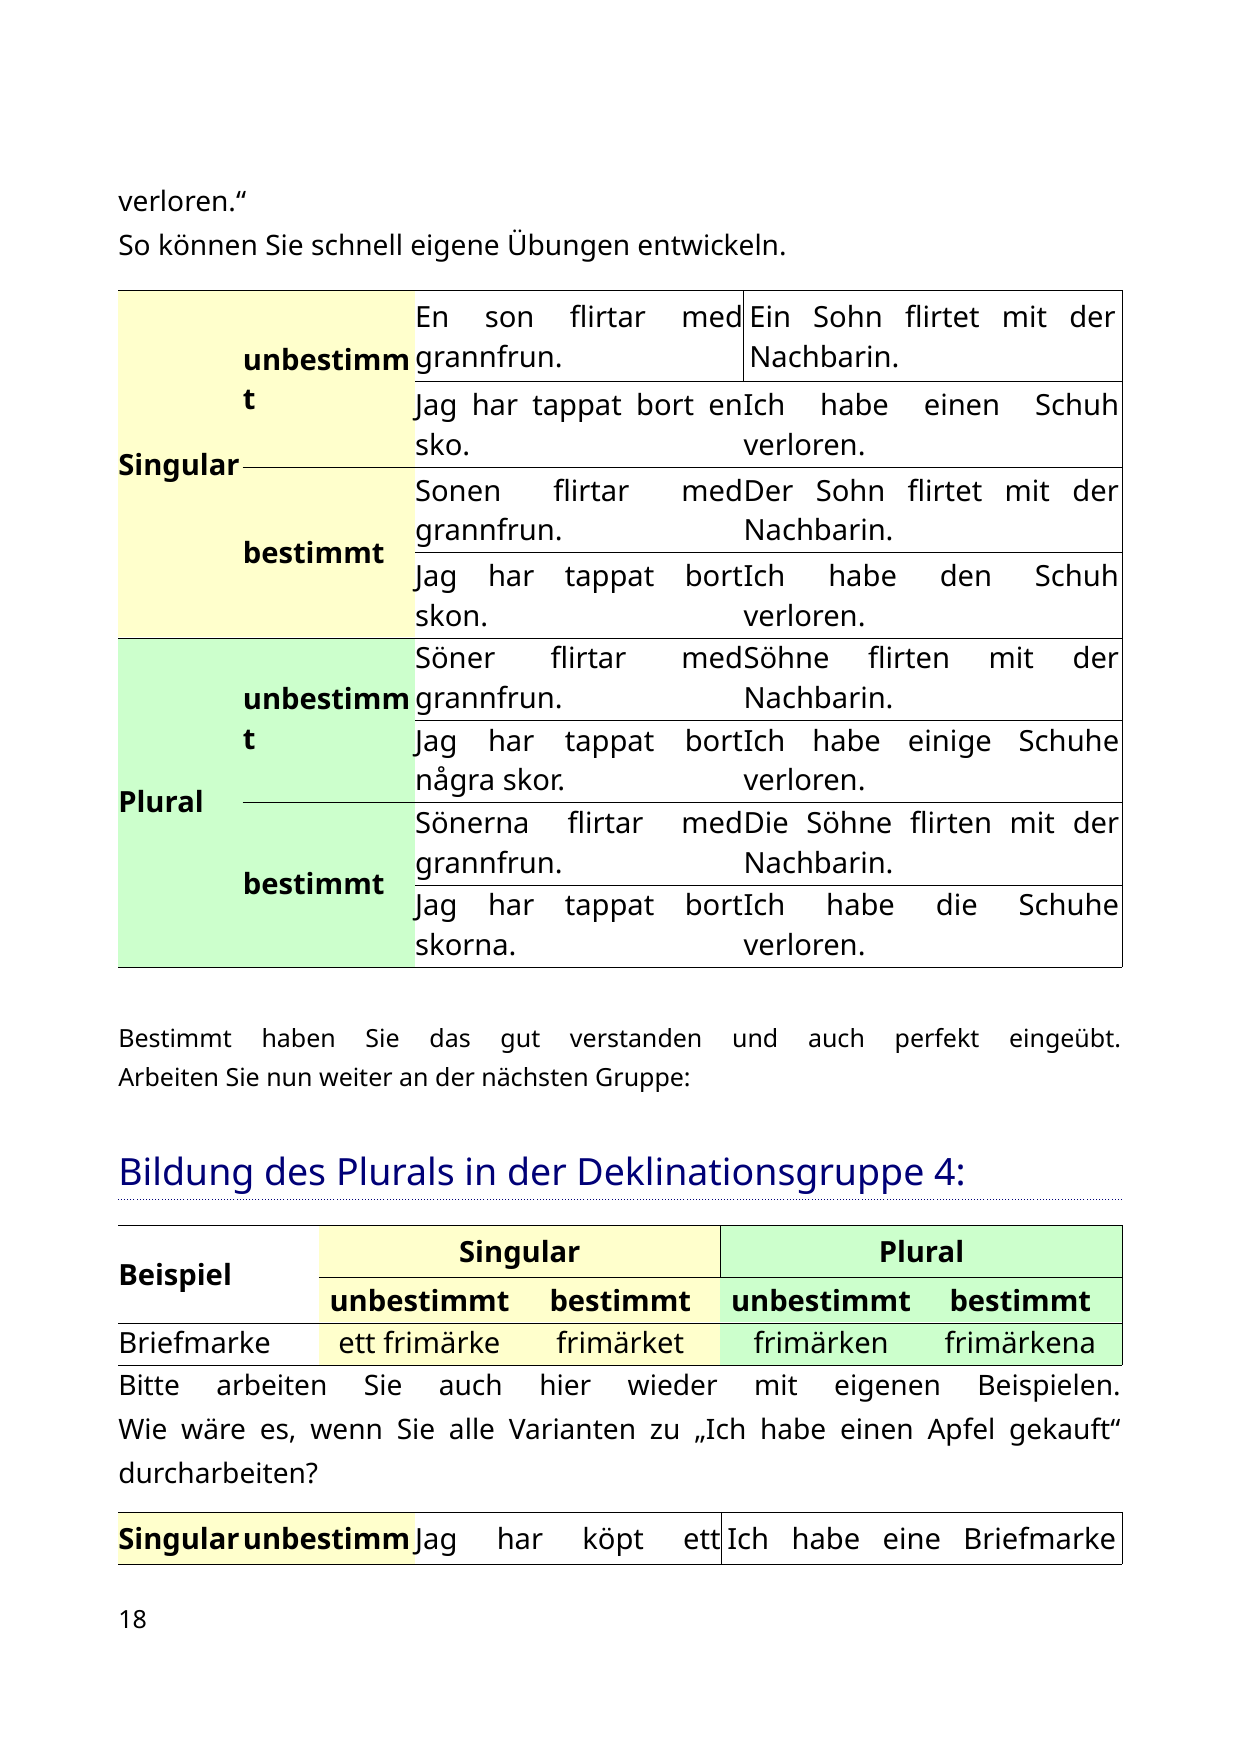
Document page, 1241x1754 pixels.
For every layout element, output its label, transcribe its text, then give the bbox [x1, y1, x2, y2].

text Bestimmt haben Sie das gut verstanden und auch perfekt eingeübt. Arbeiten Sie nun weiter an der nächsten Gruppe: [118, 1021, 1122, 1094]
table_cell Söhne flirten mit der Nachbarin. [743, 639, 1122, 720]
table_cell Ich habe die Schuhe verloren. [743, 886, 1122, 967]
table_cell bestimmt [243, 468, 415, 637]
table_header Singular [118, 291, 243, 637]
table_header Plural [721, 1226, 1122, 1277]
table_cell Plural [118, 639, 243, 967]
table_cell Jag har tappat bort några skor. [415, 721, 743, 802]
table_cell unbestimmt [319, 1278, 520, 1322]
table_cell Ich habe einen Schuh verloren. [743, 382, 1122, 467]
table_cell Jag har tappat bort skon. [415, 553, 743, 637]
table_header unbestimmt [243, 291, 415, 467]
table_header En son flirtar med grannfrun. [415, 291, 743, 381]
table_cell Briefmarke [118, 1324, 319, 1365]
table_cell Ich habe einige Schuhe verloren. [743, 721, 1122, 802]
table_cell Ich habe den Schuh verloren. [743, 553, 1122, 637]
table_cell Die Söhne flirten mit der Nachbarin. [743, 803, 1122, 884]
table_cell frimärken [720, 1324, 921, 1365]
table_header Beispiel [118, 1226, 319, 1322]
table_header Ein Sohn flirtet mit der Nachbarin. [744, 291, 1122, 381]
table_cell Sonen flirtar med grannfrun. [415, 468, 743, 552]
table_cell Jag har tappat bort en sko. [415, 382, 743, 467]
table_cell Söner flirtar med grannfrun. [415, 639, 743, 720]
table_cell unbestimmt [720, 1278, 921, 1322]
table_header Jag har köpt ett [415, 1513, 721, 1564]
table_cell ett frimärke [319, 1324, 520, 1365]
table_cell bestimmt [921, 1278, 1122, 1322]
table_cell Der Sohn flirtet mit der Nachbarin. [743, 468, 1122, 552]
table_header Singular [319, 1226, 720, 1277]
table_cell bestimmt [243, 803, 415, 967]
table_header Ich habe eine Briefmarke [722, 1513, 1122, 1564]
subtitle Bildung des Plurals in der Deklinationsgruppe 4: [118, 1145, 1122, 1199]
table_header unbestimm [243, 1513, 415, 1564]
table_cell bestimmt [520, 1278, 720, 1322]
table_cell unbestimmt [243, 639, 415, 802]
text Bitte arbeiten Sie auch hier wieder mit eigenen Beispielen. Wie wäre es, wenn Sie alle Varianten zu „Ich habe einen Apfel gekauft“ durcharbeiten? [118, 1366, 1122, 1492]
table_header Singular [118, 1513, 243, 1564]
table_cell frimärkena [921, 1324, 1122, 1365]
table_cell Jag har tappat bort skorna. [415, 886, 743, 967]
table_cell frimärket [520, 1324, 720, 1365]
text verloren.“ So können Sie schnell eigene Übungen entwickeln. [118, 182, 1122, 264]
table_cell Sönerna flirtar med grannfrun. [415, 803, 743, 884]
